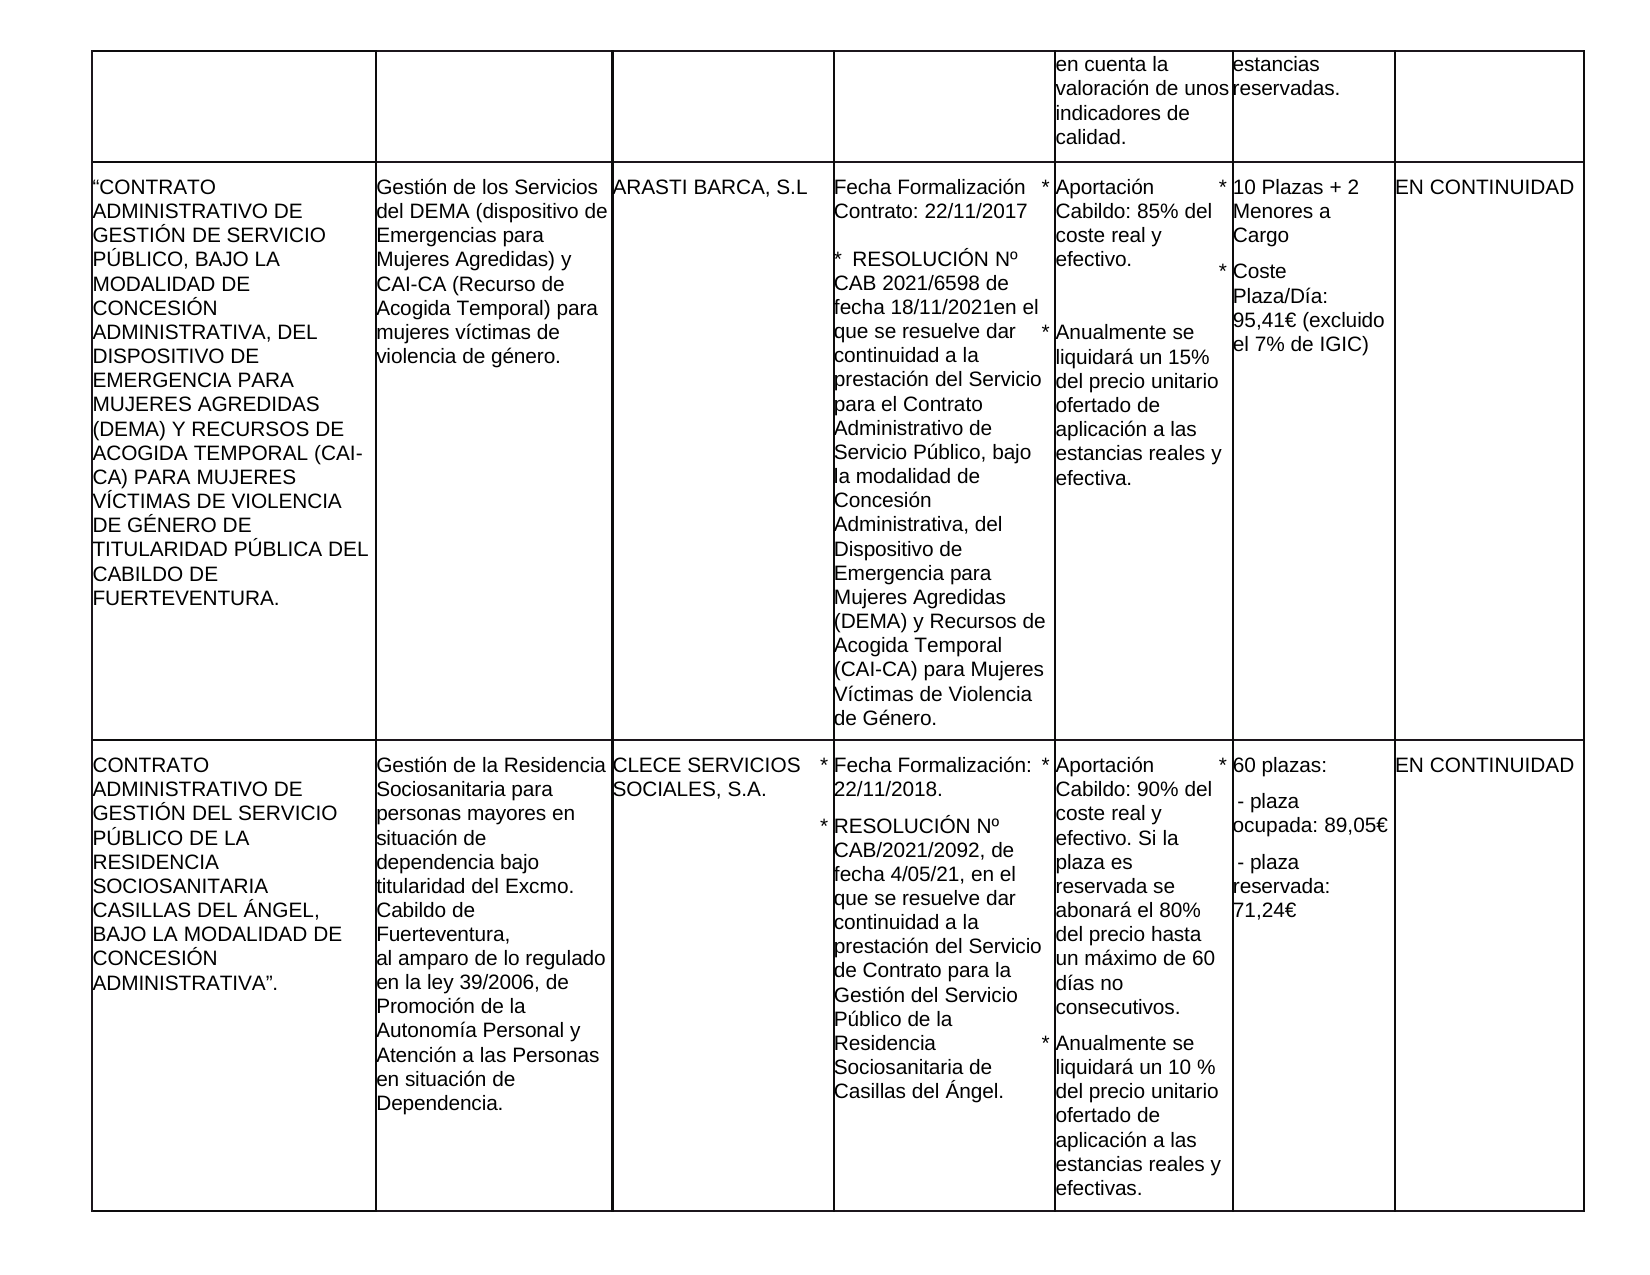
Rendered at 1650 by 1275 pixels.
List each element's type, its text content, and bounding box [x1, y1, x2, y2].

table_cell Fecha Formalización Contrato: 22/11/2017 * RESOLUCIÓN Nº CAB 2021/6598 de fecha 18/11/2021en el que se resuelve dar continuidad a la prestación del Servicio para el Contrato Administrativo de Servicio Público, bajo la modalidad de Concesión Administrativa, del Dispositivo de Emergencia para Mujeres Agredidas (DEMA) y Recursos de Acogida Temporal (CAI-CA) para Mujeres Víctimas de Violencia de Género. [835, 163, 1054, 739]
table_cell EN CONTINUIDAD [1396, 741, 1583, 1209]
table_cell EN CONTINUIDAD [1396, 163, 1583, 739]
table_cell ARASTI BARCA, S.L [614, 163, 833, 739]
table_cell “CONTRATO ADMINISTRATIVO DE GESTIÓN DE SERVICIO PÚBLICO, BAJO LA MODALIDAD DE CONCESIÓN ADMINISTRATIVA, DEL DISPOSITIVO DE EMERGENCIA PARA MUJERES AGREDIDAS (DEMA) Y RECURSOS DE ACOGIDA TEMPORAL (CAI- CA) PARA MUJERES VÍCTIMAS DE VIOLENCIA DE GÉNERO DE TITULARIDAD PÚBLICA DEL CABILDO DE FUERTEVENTURA. [93, 163, 375, 739]
table_cell CLECE SERVICIOS SOCIALES, S.A. [614, 741, 833, 1209]
table_cell Aportación Cabildo: 90% del coste real y efectivo. Si la plaza es reservada se abonará el 80% del precio hasta un máximo de 60 días no consecutivos. Anualmente se liquidará un 10 % del precio unitario ofertado de aplicación a las estancias reales y efectivas. [1056, 741, 1232, 1209]
table_header [835, 52, 1054, 161]
table_header en cuenta la valoración de unos indicadores de calidad. [1056, 52, 1232, 161]
table_header [614, 52, 833, 161]
table_cell 60 plazas: plaza ocupada: 89,05€ plaza reservada: 71,24€ [1234, 741, 1394, 1209]
table_cell Fecha Formalización: 22/11/2018. RESOLUCIÓN Nº CAB/2021/2092, de fecha 4/05/21, en el que se resuelve dar continuidad a la prestación del Servicio de Contrato para la Gestión del Servicio Público de la Residencia Sociosanitaria de Casillas del Ángel. [835, 741, 1054, 1209]
table_cell CONTRATO ADMINISTRATIVO DE GESTIÓN DEL SERVICIO PÚBLICO DE LA RESIDENCIA SOCIOSANITARIA CASILLAS DEL ÁNGEL, BAJO LA MODALIDAD DE CONCESIÓN ADMINISTRATIVA”. [93, 741, 375, 1209]
table_header [93, 52, 375, 161]
table_header [377, 52, 611, 161]
table_header estancias reservadas. [1234, 52, 1394, 161]
table_cell 10 Plazas + 2 Menores a Cargo Coste Plaza/Día: 95,41€ (excluido el 7% de IGIC) [1234, 163, 1394, 739]
table_cell Gestión de la Residencia Sociosanitaria para personas mayores en situación de dependencia bajo titularidad del Excmo. Cabildo de Fuerteventura, al amparo de lo regulado en la ley 39/2006, de Promoción de la Autonomía Personal y Atención a las Personas en situación de Dependencia. [377, 741, 611, 1209]
table_cell Gestión de los Servicios del DEMA (dispositivo de Emergencias para Mujeres Agredidas) y CAI-CA (Recurso de Acogida Temporal) para mujeres víctimas de violencia de género. [377, 163, 611, 739]
table_cell Aportación Cabildo: 85% del coste real y efectivo. Anualmente se liquidará un 15% del precio unitario ofertado de aplicación a las estancias reales y efectiva. [1056, 163, 1232, 739]
table_header [1396, 52, 1583, 161]
